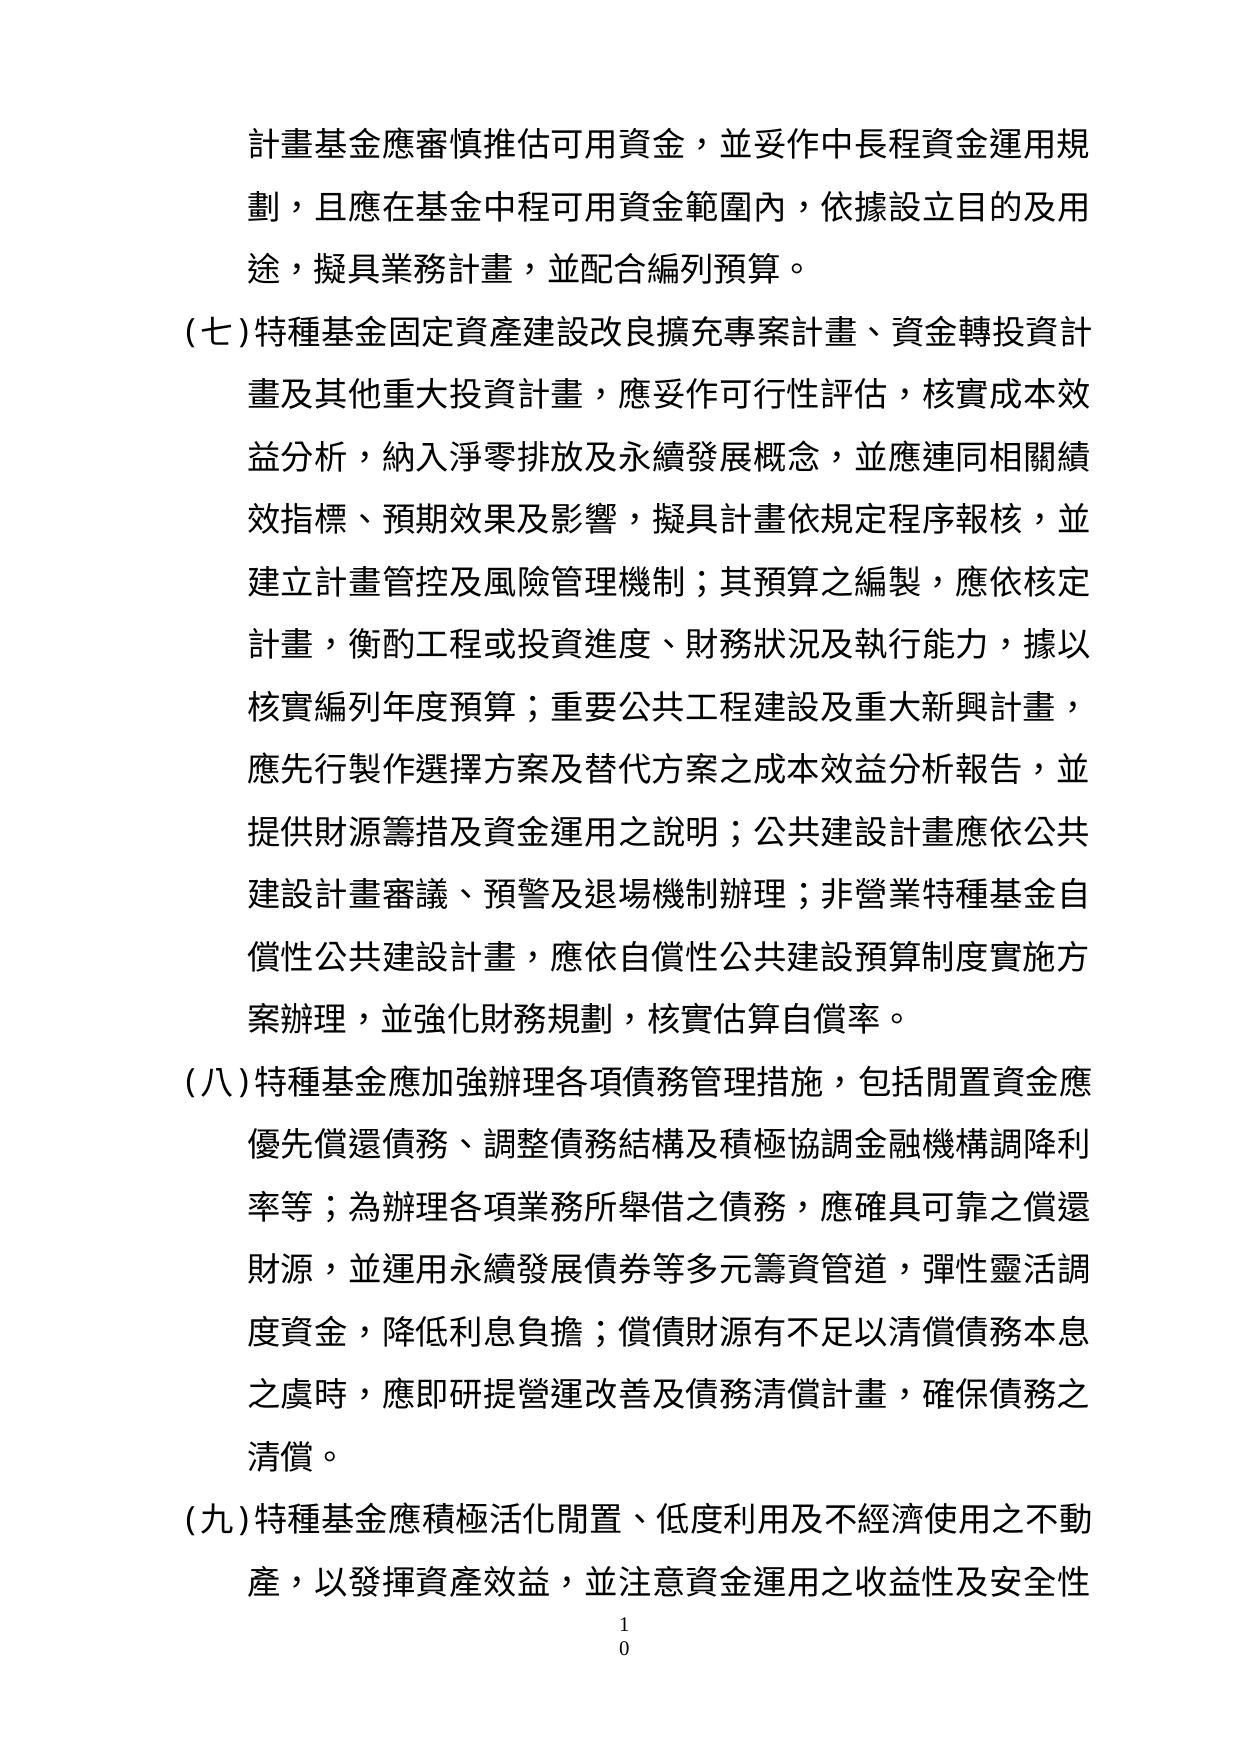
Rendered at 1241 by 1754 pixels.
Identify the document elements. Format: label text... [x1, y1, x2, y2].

text 計畫基金應審慎推估可用資金，並妥作中長程資金運用規劃，且應在基金中程可用資金範圍內，依據設立目的及用途，擬具業務計畫，並配合編列預算。 [180, 100, 1092, 288]
text (七)特種基金固定資產建設改良擴充專案計畫、資金轉投資計畫及其他重大投資計畫，應妥作可行性評估，核實成本效益分析，納入淨零排放及永續發展概念，並應連同相關績效指標、預期效果及影響，擬具計畫依規定程序報核，並建立計畫管控及風險管理機制；其預算之編製，應依核定計畫，衡酌工程或投資進度、財務狀況及執行能力，據以核實編列年度預算；重要公共工程建設及重大新興計畫，應先行製作選擇方案及替代方案之成本效益分析報告，並提供財源籌措及資金運用之說明；公共建設計畫應依公共建設計畫審議、預警及退場機制辦理；非營業特種基金自償性公共建設計畫，應依自償性公共建設預算制度實施方案辦理，並強化財務規劃，核實估算自償率。 [180, 288, 1092, 1038]
text (九)特種基金應積極活化閒置、低度利用及不經濟使用之不動產，以發揮資產效益，並注意資金運用之收益性及安全性，加強財務管理及現金調度，以活化累存資金，提高資金運用效能。 [180, 1475, 1092, 1600]
text (八)特種基金應加強辦理各項債務管理措施，包括閒置資金應優先償還債務、調整債務結構及積極協調金融機構調降利率等；為辦理各項業務所舉借之債務，應確具可靠之償還財源，並運用永續發展債券等多元籌資管道，彈性靈活調度資金，降低利息負擔；償債財源有不足以清償債務本息之虞時，應即研提營運改善及債務清償計畫，確保債務之清償。 [180, 1038, 1092, 1475]
